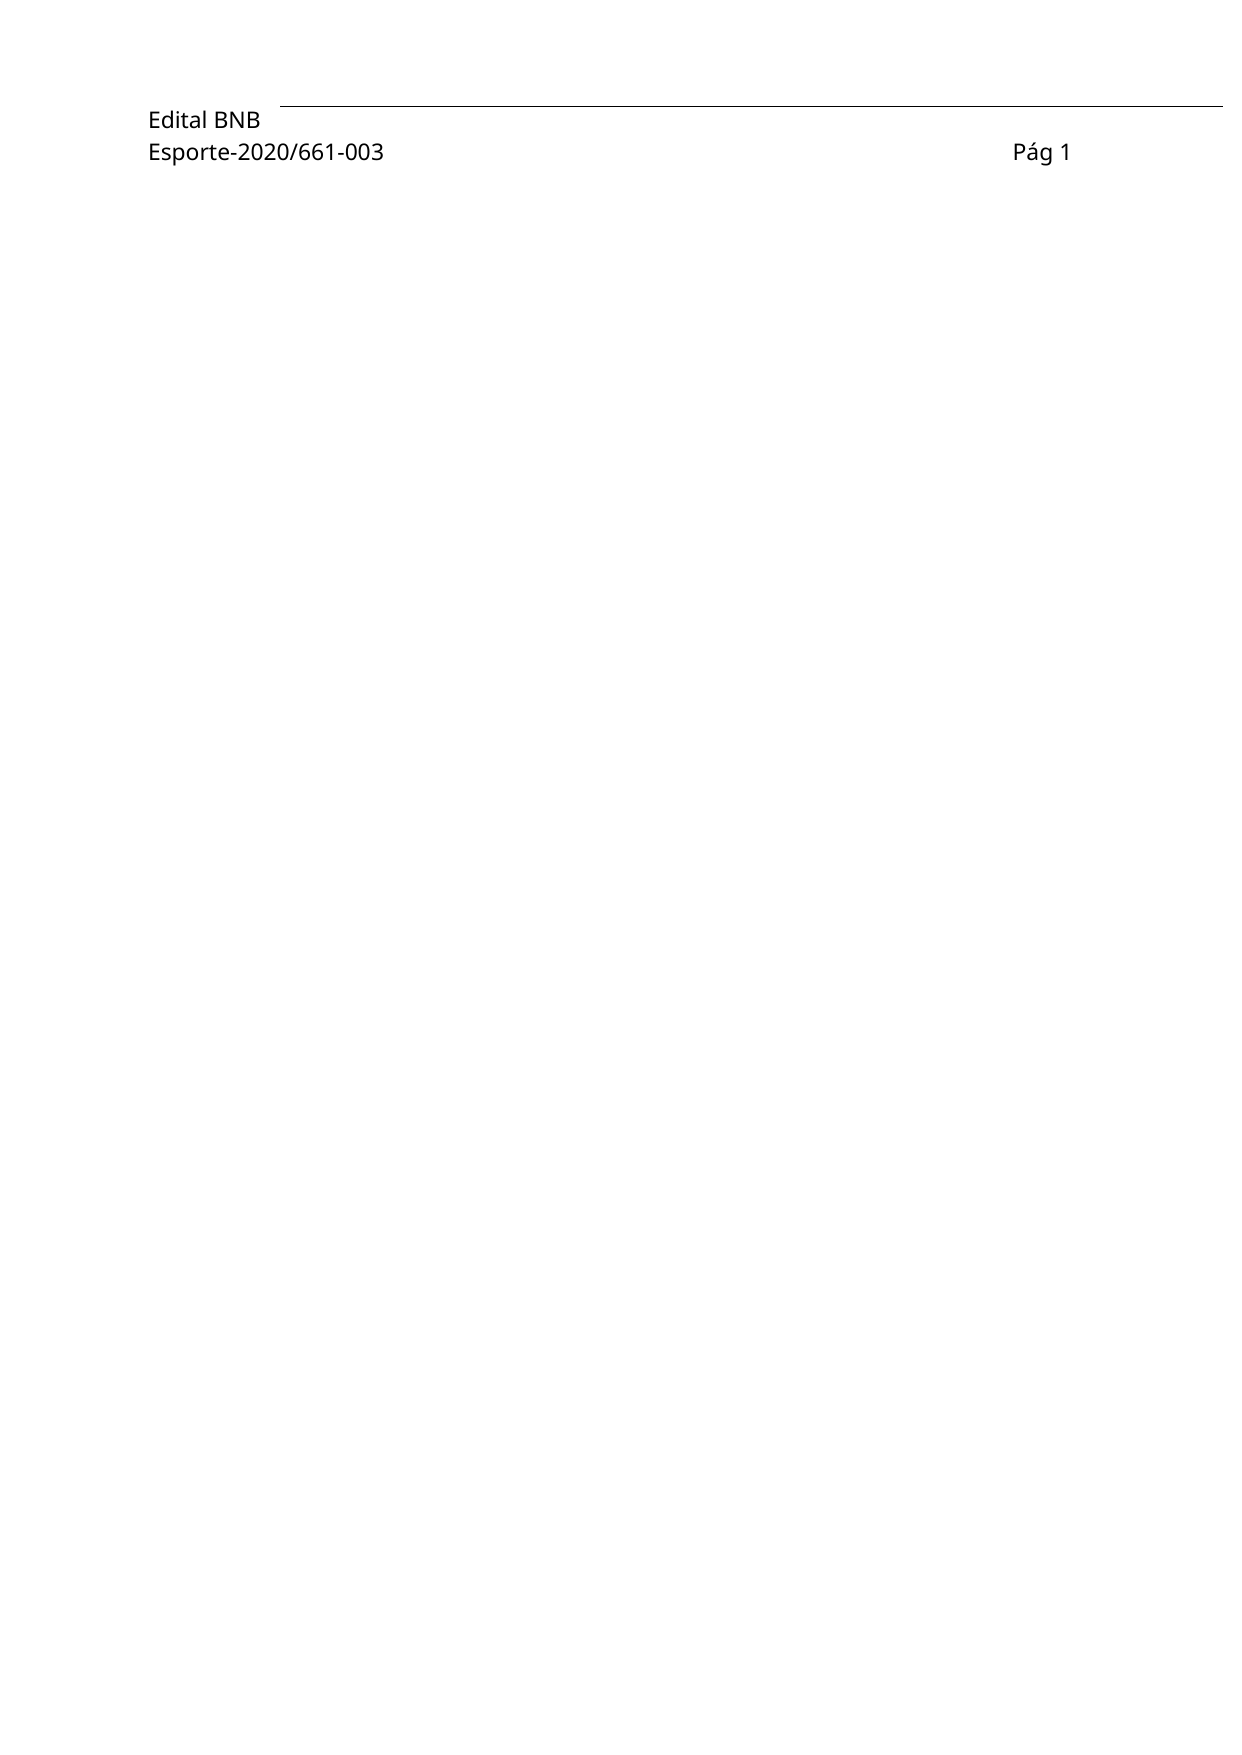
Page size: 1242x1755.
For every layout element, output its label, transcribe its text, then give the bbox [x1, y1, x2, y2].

text Edital BNB Esporte-2020/661-003 Pág 1 [148, 104, 1131, 167]
